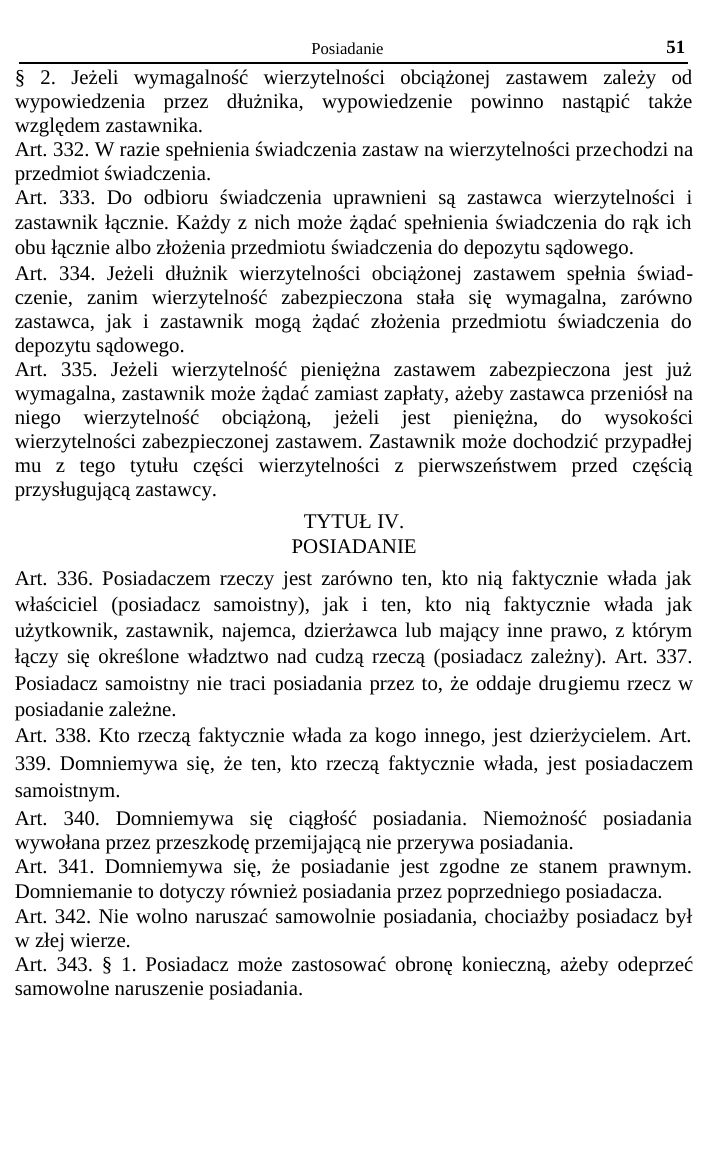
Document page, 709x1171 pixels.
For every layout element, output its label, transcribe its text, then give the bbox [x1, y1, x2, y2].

text Art. 332. W razie spełnienia świadczenia zastaw na wierzytelności prze­chodzi na przedmiot świadczenia. [14, 137, 693, 185]
text 51 [666, 36, 690, 58]
text Art. 340. Domniemywa się ciągłość posiadania. Niemożność posiadania wywołana przez przeszkodę przemijającą nie przerywa posiadania. [14, 806, 693, 854]
text POSIADANIE [14, 533, 693, 558]
text Posiadanie [311, 38, 398, 58]
text Art. 341. Domniemywa się, że posiadanie jest zgodne ze stanem prawnym. Domniemanie to dotyczy również posiadania przez poprzedniego posia­dacza. [14, 854, 693, 903]
text TYTUŁ IV. [14, 509, 693, 533]
text § 2. Jeżeli wymagalność wierzytelności obciążonej zastawem zależy od wypowiedzenia przez dłużnika, wypowiedzenie powinno nastąpić także względem zastawnika. [14, 64, 693, 137]
text Art. 338. Kto rzeczą faktycznie włada za kogo innego, jest dzierżycielem. Art. 339. Domniemywa się, że ten, kto rzeczą faktycznie włada, jest posia­daczem samoistnym. [14, 723, 693, 802]
text Art. 342. Nie wolno naruszać samowolnie posiadania, chociażby posiadacz był w złej wierze. [14, 904, 693, 952]
text Art. 333. Do odbioru świadczenia uprawnieni są zastawca wierzytelności i zastawnik łącznie. Każdy z nich może żądać spełnienia świadczenia do rąk ich obu łącznie albo złożenia przedmiotu świadczenia do depozytu sądowego. [14, 185, 693, 259]
text Art. 336. Posiadaczem rzeczy jest zarówno ten, kto nią faktycznie włada jak właściciel (posiadacz samoistny), jak i ten, kto nią faktycznie włada jak użytkownik, zastawnik, najemca, dzierżawca lub mający inne prawo, z którym łączy się określone władztwo nad cudzą rzeczą (posiadacz zależny). Art. 337. Posiadacz samoistny nie traci posiadania przez to, że oddaje dru­giemu rzecz w posiadanie zależne. [14, 566, 693, 721]
text Art. 335. Jeżeli wierzytelność pieniężna zastawem zabezpieczona jest już wymagalna, zastawnik może żądać zamiast zapłaty, ażeby zastawca prze­niósł na niego wierzytelność obciążoną, jeżeli jest pieniężna, do wysoko­ści wierzytelności zabezpieczonej zastawem. Zastawnik może dochodzić przypadłej mu z tego tytułu części wierzytelności z pierwszeństwem przed częścią przysługującą zastawcy. [14, 357, 693, 501]
text Art. 334. Jeżeli dłużnik wierzytelności obciążonej zastawem spełnia świad­czenie, zanim wierzytelność zabezpieczona stała się wymagalna, zarówno zastawca, jak i zastawnik mogą żądać złożenia przedmiotu świadczenia do depozytu sądowego. [14, 261, 693, 357]
text Art. 343. § 1. Posiadacz może zastosować obronę konieczną, ażeby ode­przeć samowolne naruszenie posiadania. [14, 952, 693, 1000]
